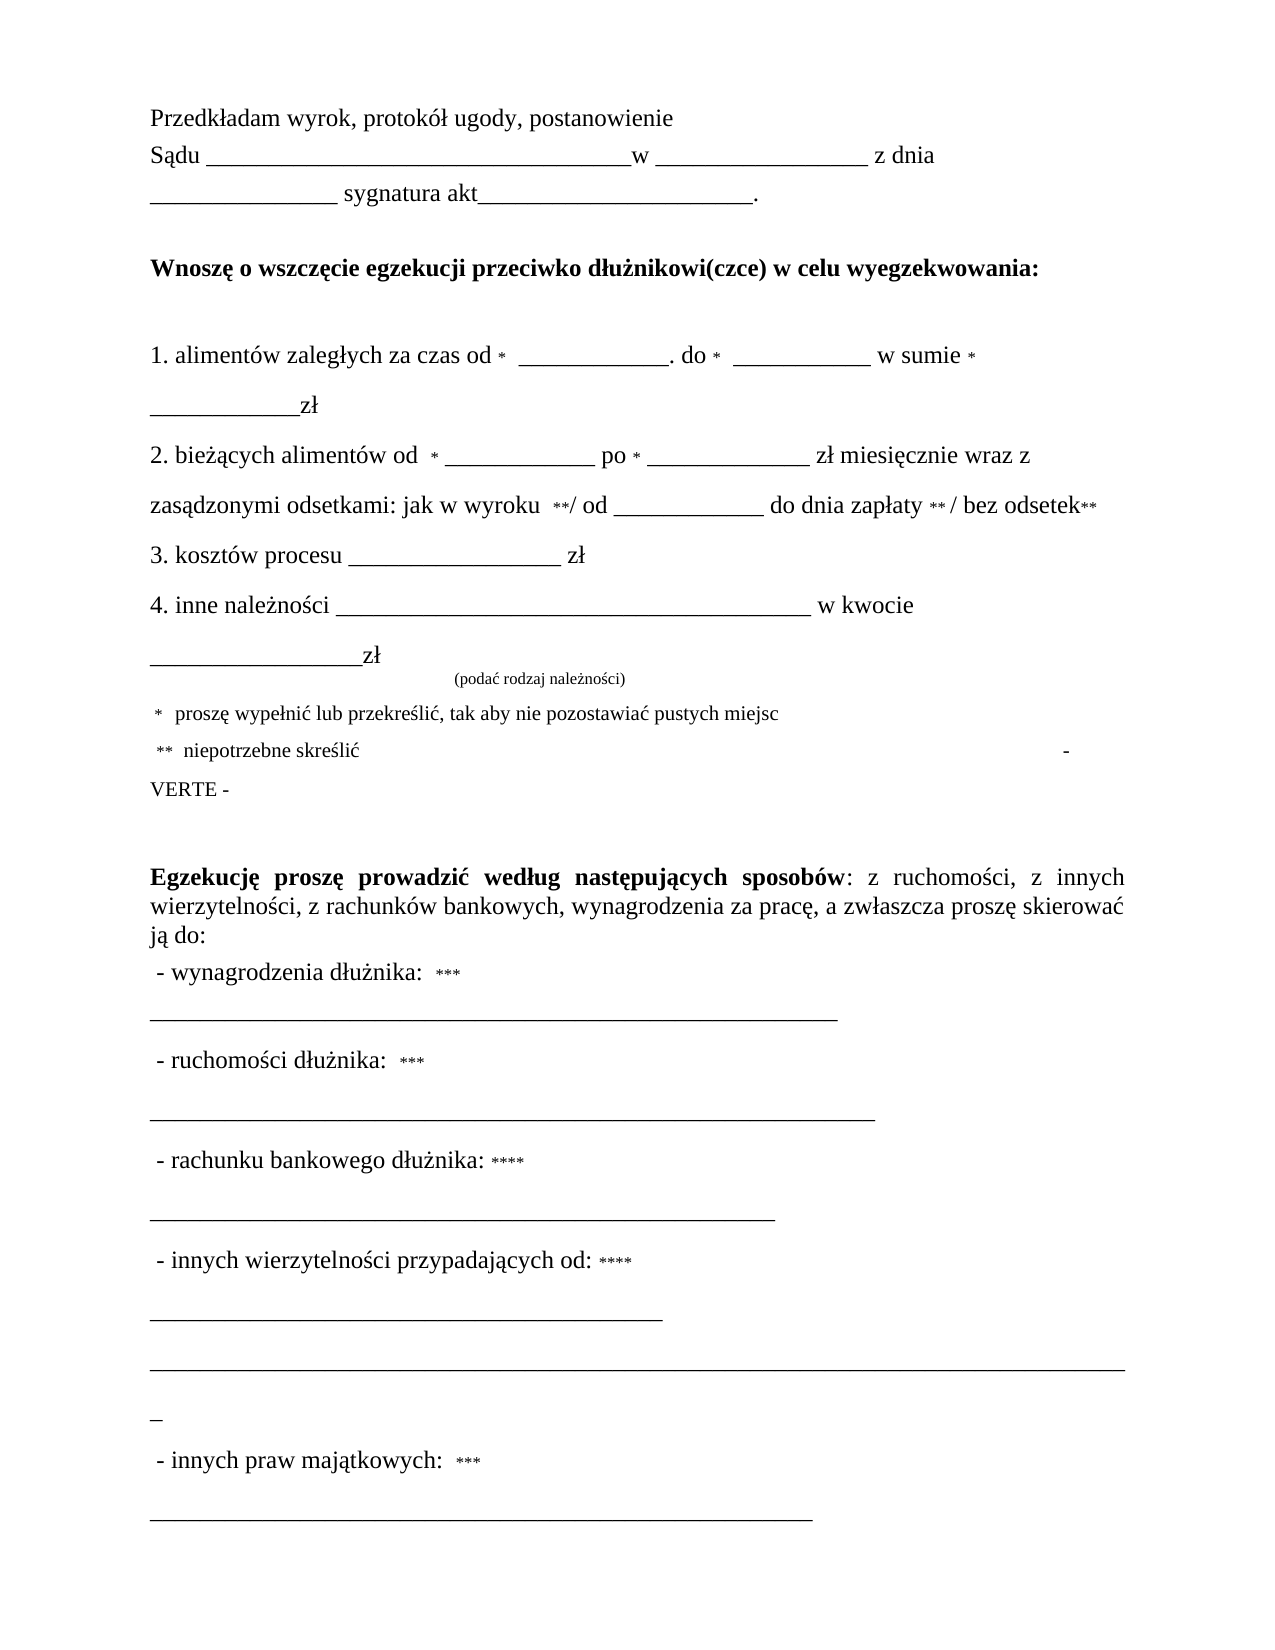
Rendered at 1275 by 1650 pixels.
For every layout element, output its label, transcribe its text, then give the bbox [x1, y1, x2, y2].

text zasądzonymi odsetkami: jak w wyroku **/ od ____________ do dnia zapłaty ** / bez odsetek** [150, 469, 1125, 519]
text - wynagrodzenia dłużnika: *** _______________________________________________________ [150, 949, 1125, 1024]
text (podać rodzaj należności) [150, 669, 1125, 688]
text Egzekucję proszę prowadzić według następujących sposobów: z ruchomości, z innych wierzytelności, z rachunków bankowych, wynagrodzenia za pracę, a zwłaszcza proszę skierować ją do: [150, 862, 1125, 949]
text _ [150, 1371, 1125, 1424]
text - innych praw majątkowych: *** _____________________________________________________ [150, 1424, 1125, 1524]
text 4. inne należności ______________________________________ w kwocie _________________zł [150, 569, 1125, 669]
text Wnoszę o wszczęcie egzekucji przeciwko dłużnikowi(czce) w celu wyegzekwowania: [150, 244, 1125, 282]
text 2. bieżących alimentów od * ____________ po * _____________ zł miesięcznie wraz z [150, 419, 1125, 469]
text * proszę wypełnić lub przekreślić, tak aby nie pozostawiać pustych miejsc [150, 688, 1125, 726]
text - ruchomości dłużnika: *** __________________________________________________________ [150, 1024, 1125, 1124]
text ** niepotrzebne skreślić - VERTE - [150, 726, 1125, 801]
text - innych wierzytelności przypadających od: **** _________________________________________ [150, 1224, 1125, 1324]
text 1. alimentów zaległych za czas od * ____________. do * ___________ w sumie * ____________zł [150, 319, 1125, 419]
text Sądu __________________________________w _________________ z dnia _______________ sygnatura akt______________________. [150, 132, 1125, 207]
text Przedkładam wyrok, protokół ugody, postanowienie [150, 94, 1125, 132]
text - rachunku bankowego dłużnika: **** __________________________________________________ [150, 1124, 1125, 1224]
text 3. kosztów procesu _________________ zł [150, 519, 1125, 569]
text ______________________________________________________________________________ [150, 1324, 1125, 1370]
